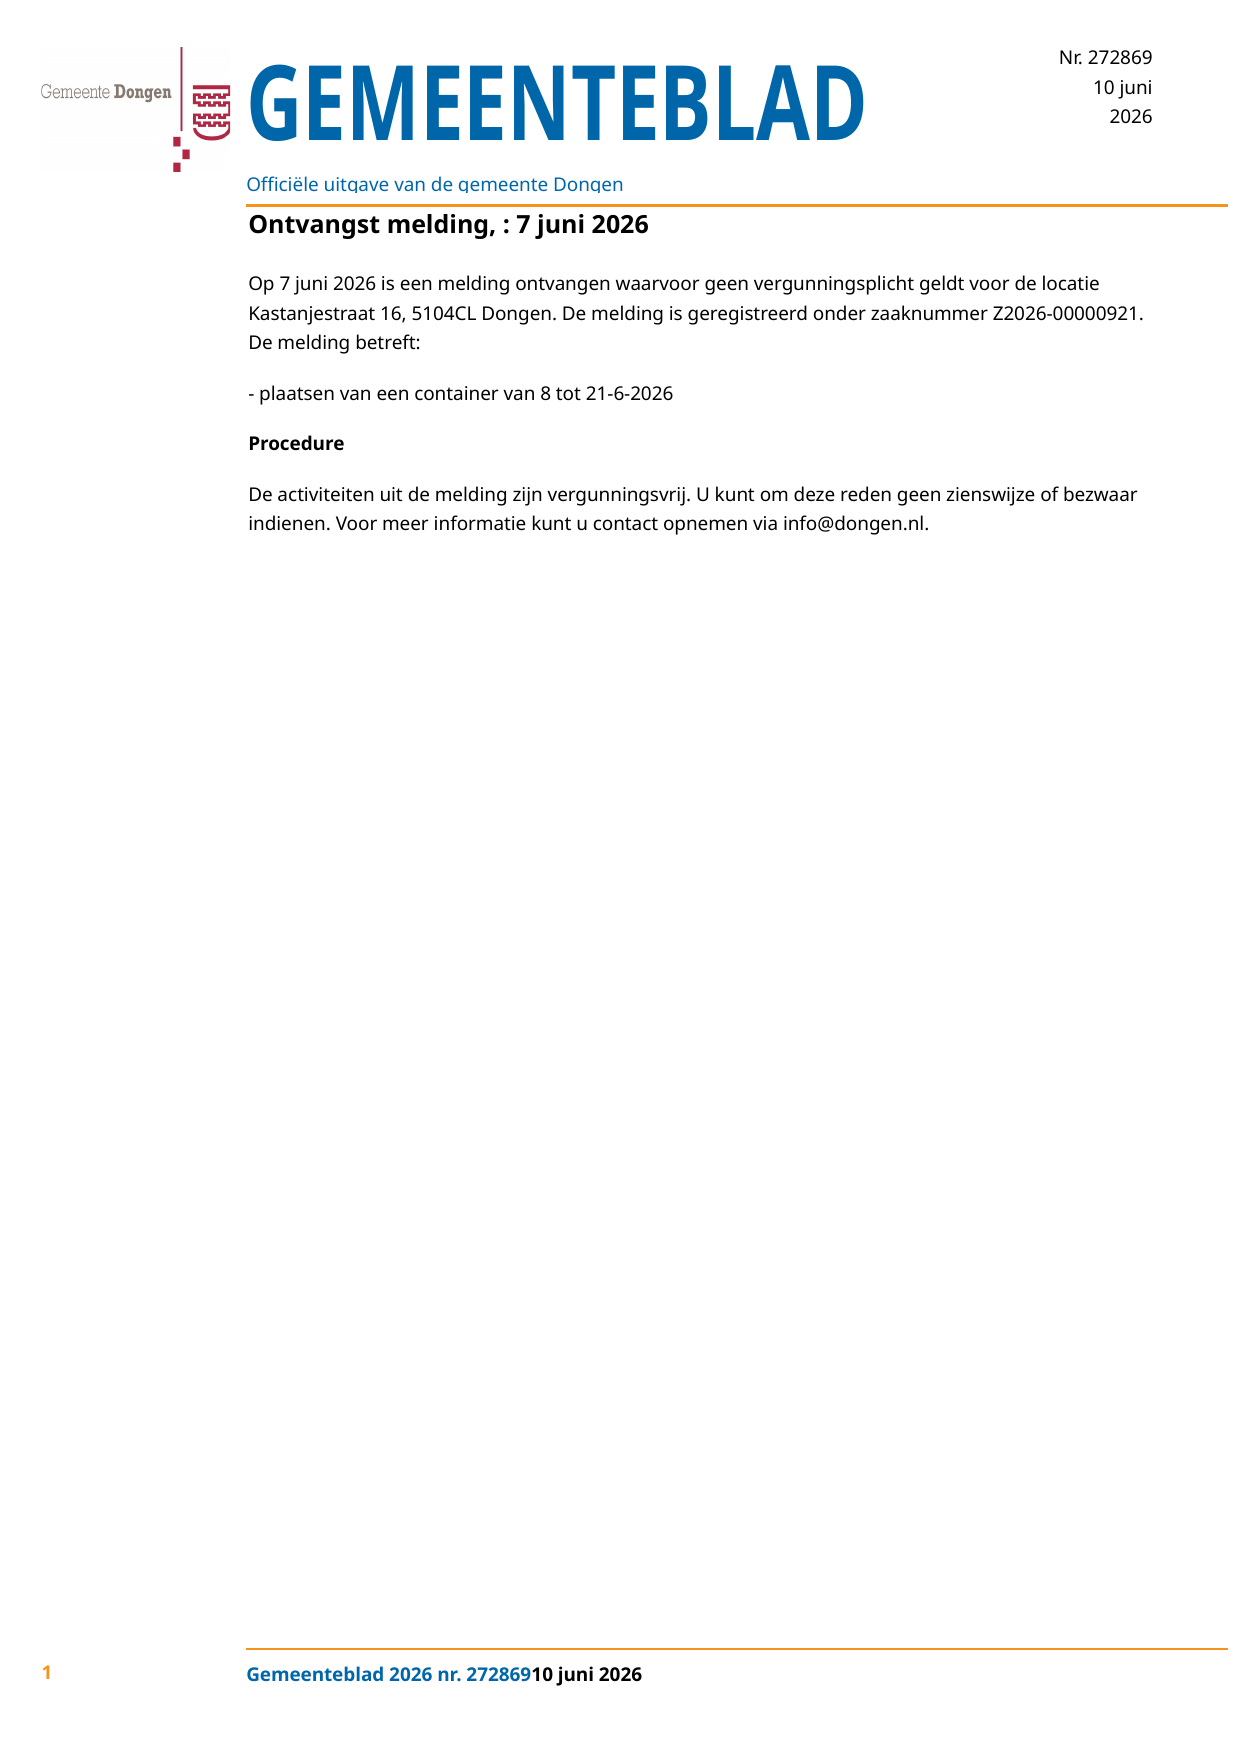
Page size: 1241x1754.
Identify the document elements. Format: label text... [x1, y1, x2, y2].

picture [41, 47, 231, 172]
text - plaatsen van een container van 8 tot 21-6-2026 [248, 380, 1152, 406]
text De activiteiten uit de melding zijn vergunningsvrij. U kunt om deze reden geen zienswijze of bezwaar indienen. Voor meer informatie kunt u contact opnemen via info@dongen.nl. [248, 481, 1152, 536]
text Ontvangst melding, : 7 juni 2026 [248, 207, 1152, 241]
text Procedure [248, 430, 1152, 456]
text Op 7 juni 2026 is een melding ontvangen waarvoor geen vergunningsplicht geldt voor de locatie Kastanjestraat 16, 5104CL Dongen. De melding is geregistreerd onder zaaknummer Z2026-00000921. De melding betreft: [248, 270, 1152, 355]
